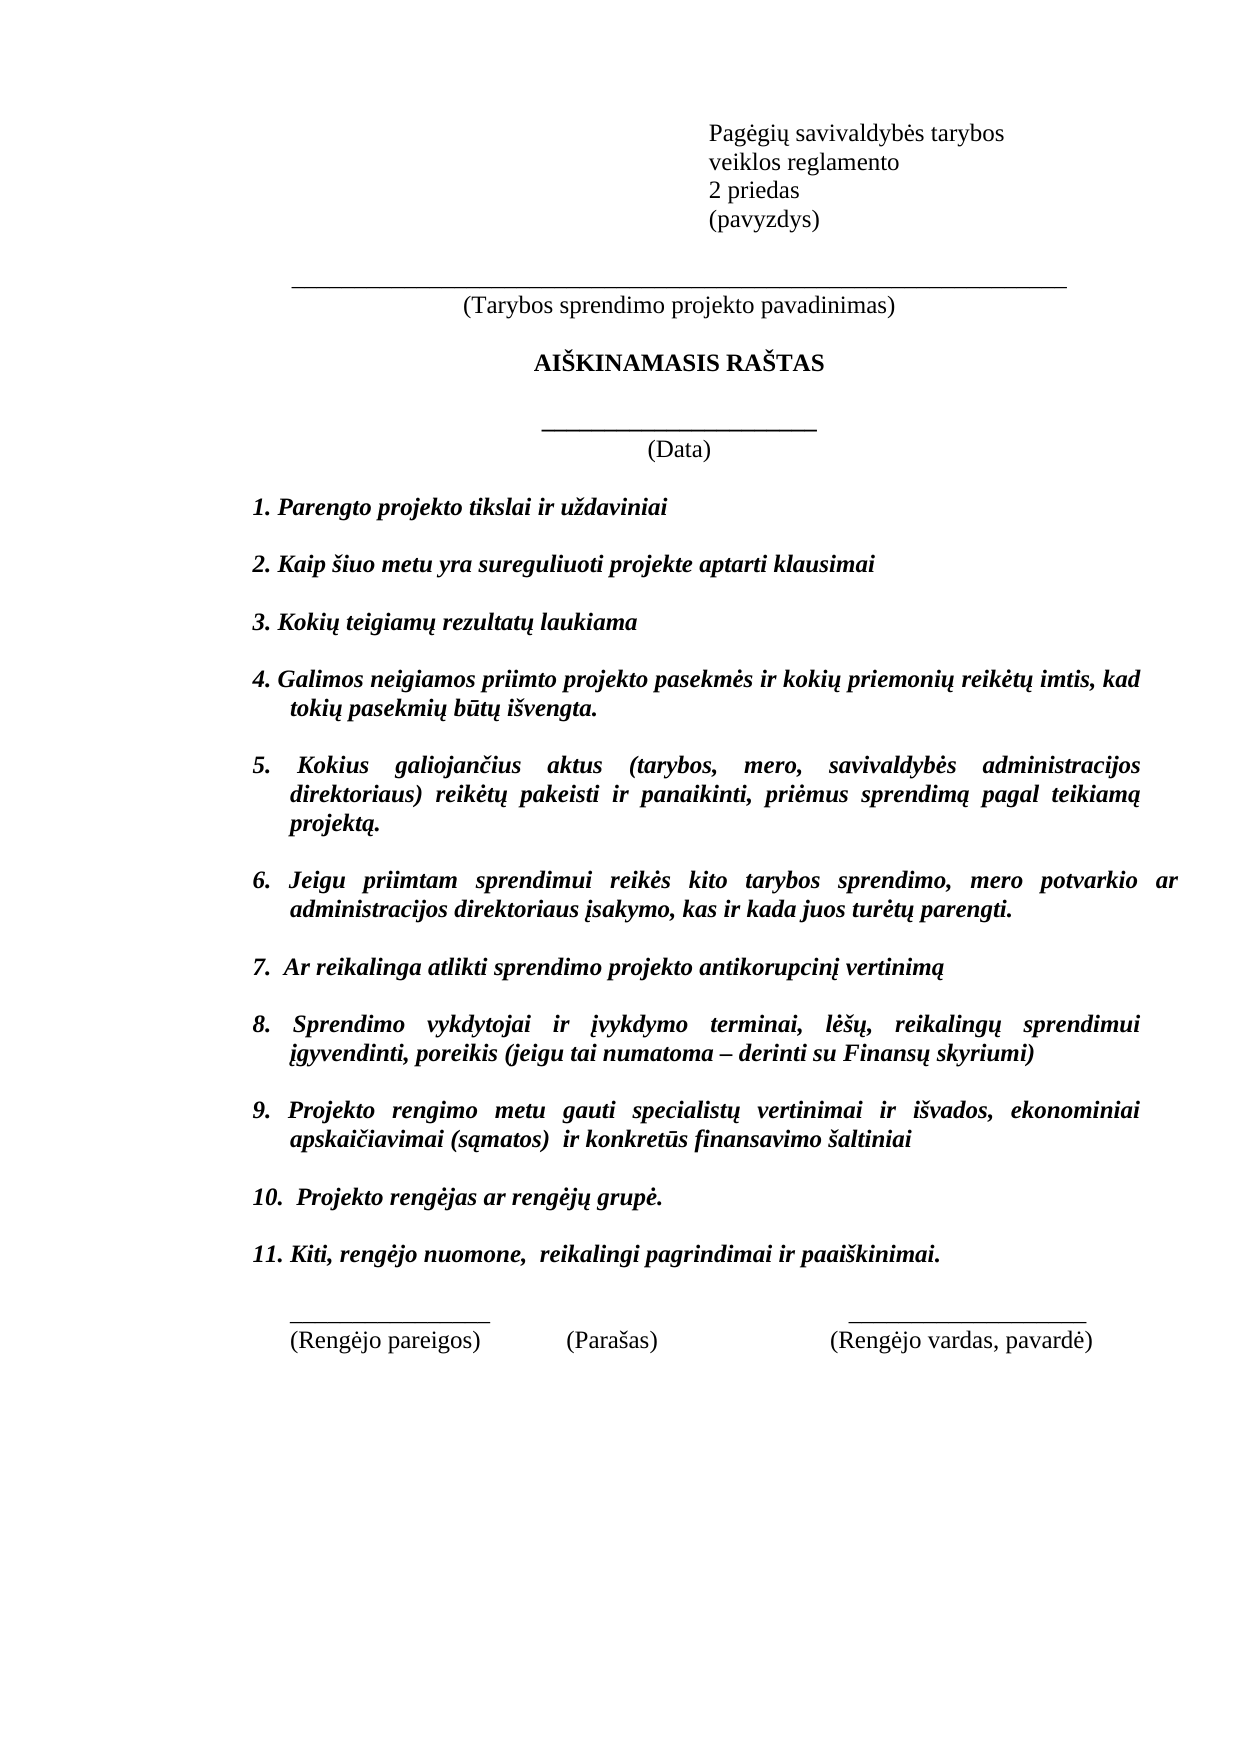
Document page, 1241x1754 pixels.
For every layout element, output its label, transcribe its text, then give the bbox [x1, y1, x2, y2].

text Pagėgių savivaldybės tarybos [709, 118, 1181, 147]
text 9. Projekto rengimo metu gauti specialistų vertinimai ir išvados, ekonominiai apskaičiavimai (sąmatos) ir konkretūs finansavimo šaltiniai [252, 1096, 1144, 1153]
text 1. Parengto projekto tikslai ir uždaviniai [252, 492, 1181, 521]
text 6. Jeigu priimtam sprendimui reikės kito tarybos sprendimo, mero potvarkio ar administracijos direktoriaus įsakymo, kas ir kada juos turėtų parengti. [252, 866, 1181, 923]
text 5. Kokius galiojančius aktus (tarybos, mero, savivaldybės administracijos direktoriaus) reikėtų pakeisti ir panaikinti, priėmus sprendimą pagal teikiamą projektą. [252, 751, 1144, 837]
text (Rengėjo pareigos) (Parašas) (Rengėjo vardas, pavardė) [290, 1326, 1181, 1354]
text (Tarybos sprendimo projekto pavadinimas) [177, 291, 1181, 319]
text 2 priedas [709, 176, 1181, 204]
text (pavyzdys) [709, 204, 1181, 233]
text veiklos reglamento [709, 147, 1181, 176]
text 3. Kokių teigiamų rezultatų laukiama [252, 607, 1181, 636]
text 8. Sprendimo vykdytojai ir įvykdymo terminai, lėšų, reikalingų sprendimui įgyvendinti, poreikis (jeigu tai numatoma – derinti su Finansų skyriumi) [252, 1009, 1144, 1067]
text ______________________________________________________________ [177, 262, 1181, 291]
text 11. Kiti, rengėjo nuomone, reikalingi pagrindimai ir paaiškinimai. [252, 1239, 1144, 1268]
text 7. Ar reikalinga atlikti sprendimo projekto antikorupcinį vertinimą [252, 952, 1144, 981]
text 4. Galimos neigiamos priimto projekto pasekmės ir kokių priemonių reikėtų imtis, kad tokių pasekmių būtų išvengta. [252, 664, 1144, 722]
text ______________________ [177, 406, 1181, 434]
text 2. Kaip šiuo metu yra sureguliuoti projekte aptarti klausimai [252, 549, 1181, 578]
text 10. Projekto rengėjas ar rengėjų grupė. [252, 1182, 1144, 1211]
text AIŠKINAMASIS RAŠTAS [177, 348, 1181, 377]
text (Data) [177, 434, 1181, 463]
text ________________ ___________________ [290, 1297, 1181, 1326]
